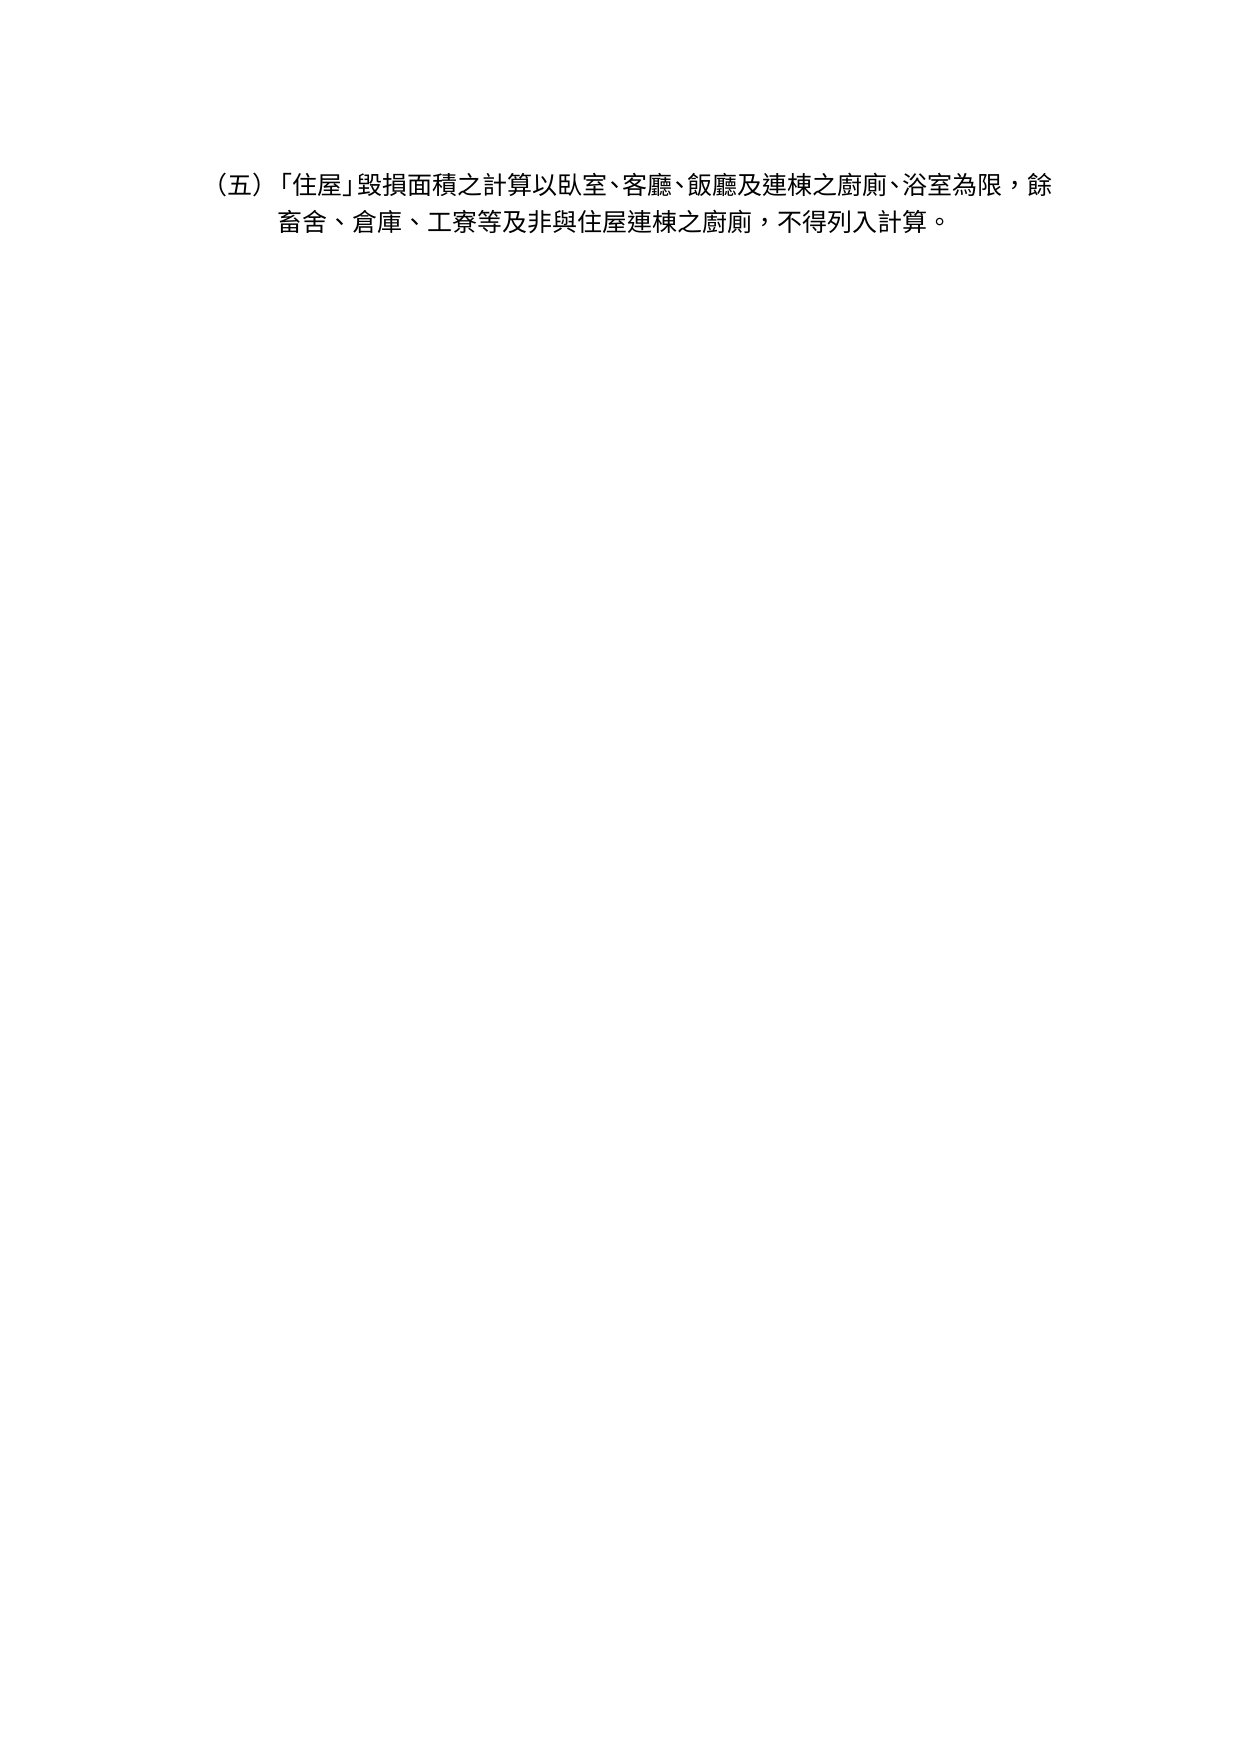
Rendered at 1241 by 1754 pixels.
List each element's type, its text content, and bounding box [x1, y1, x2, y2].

text （五）「住屋」毀損面積之計算以臥室、客廳、飯廳及連棟之廚廁、浴室為限，餘畜舍、倉庫、工寮等及非與住屋連棟之廚廁，不得列入計算。 [202, 164, 1053, 239]
